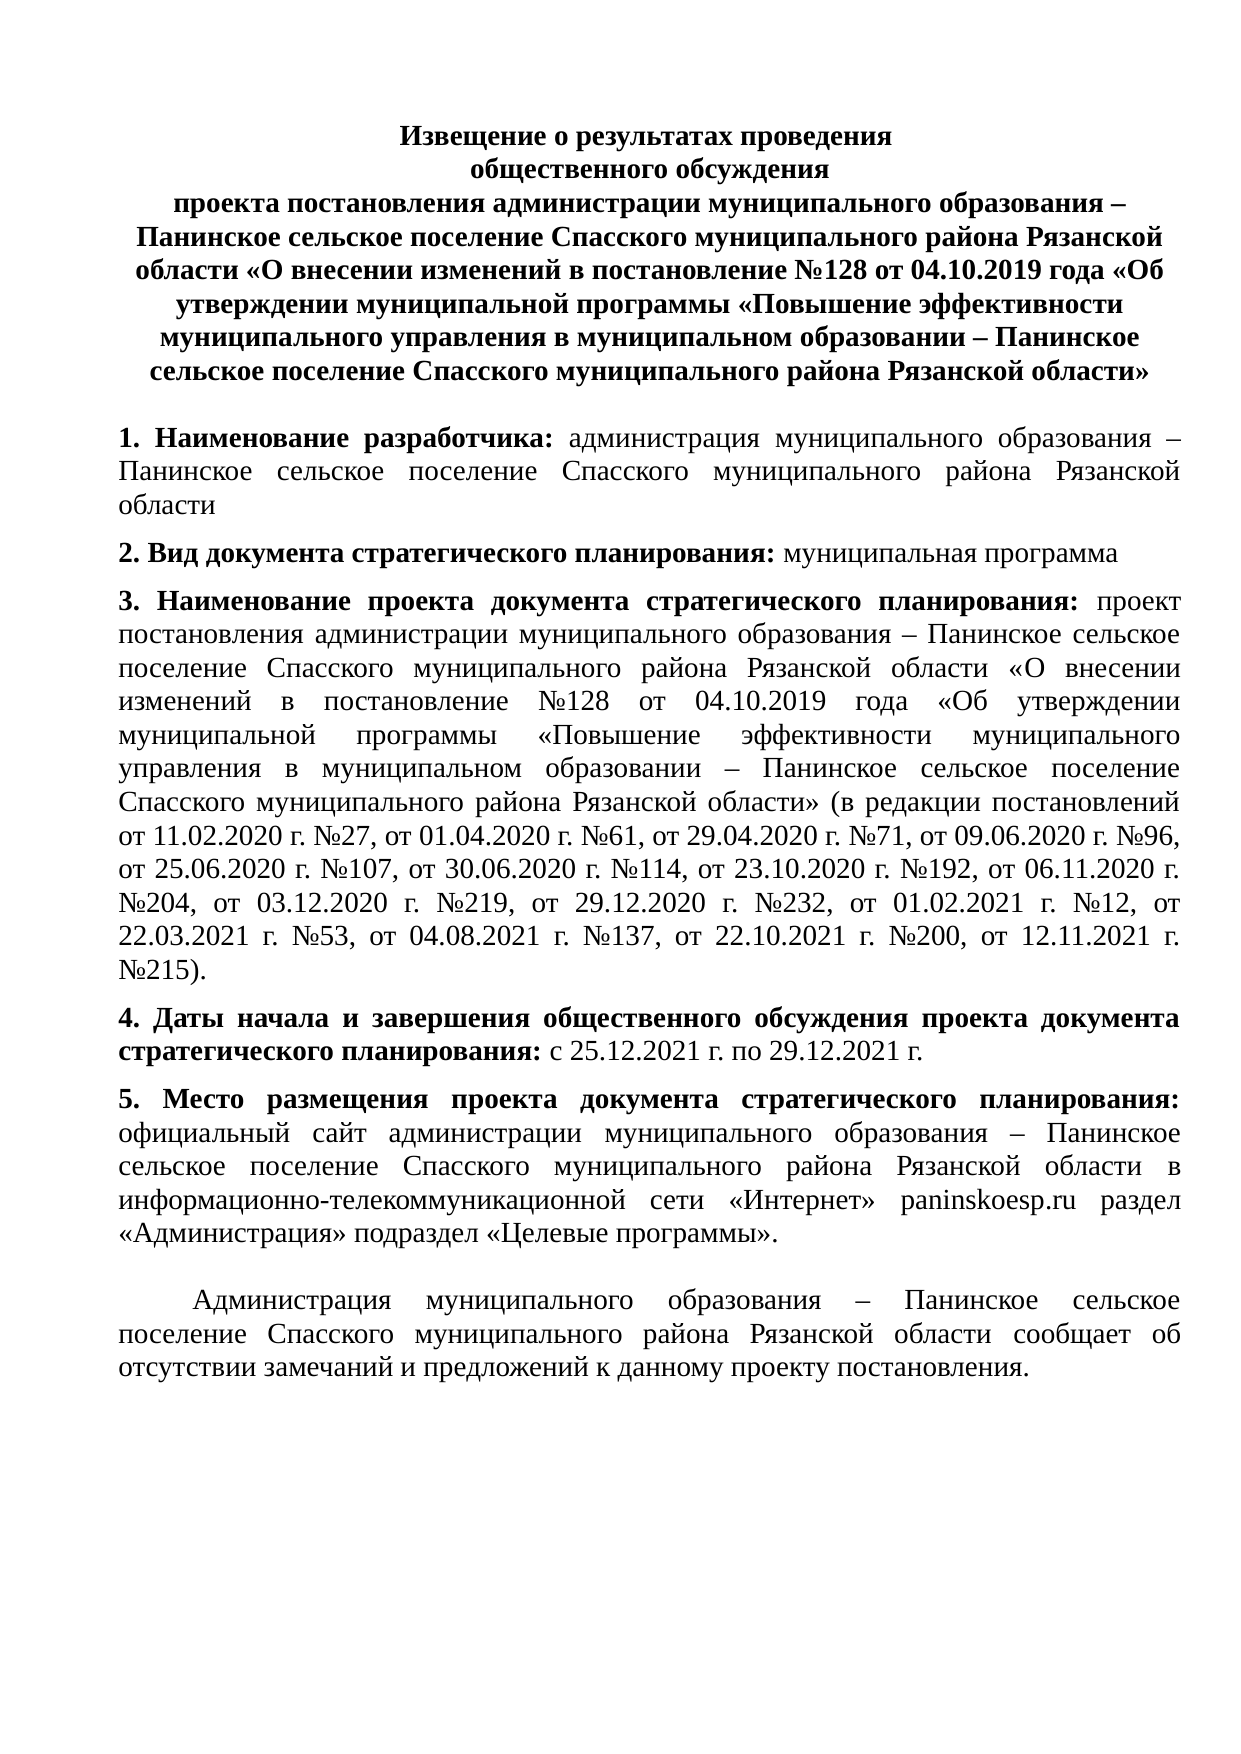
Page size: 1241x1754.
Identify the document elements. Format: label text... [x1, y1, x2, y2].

text Извещение о результатах проведения [118, 118, 1181, 152]
text общественного обсуждения [118, 152, 1181, 185]
text Администрация муниципального образования – Панинское сельское поселение Спасского муниципального района Рязанской области сообщает об отсутствии замечаний и предложений к данному проекту постановления. [118, 1282, 1181, 1383]
text 5. Место размещения проекта документа стратегического планирования: официальный сайт администрации муниципального образования – Панинское сельское поселение Спасского муниципального района Рязанской области в информационно-телекоммуникационной сети «Интернет» paninskoesp.ru раздел «Администрация» подраздел «Целевые программы». [118, 1081, 1181, 1249]
text 4. Даты начала и завершения общественного обсуждения проекта документа стратегического планирования: с 25.12.2021 г. по 29.12.2021 г. [118, 1000, 1181, 1067]
text 3. Наименование проекта документа стратегического планирования: проект постановления администрации муниципального образования – Панинское сельское поселение Спасского муниципального района Рязанской области «О внесении изменений в постановление №128 от 04.10.2019 года «Об утверждении муниципальной программы «Повышение эффективности муниципального управления в муниципальном образовании – Панинское сельское поселение Спасского муниципального района Рязанской области» (в редакции постановлений от 11.02.2020 г. №27, от 01.04.2020 г. №61, от 29.04.2020 г. №71, от 09.06.2020 г. №96, от 25.06.2020 г. №107, от 30.06.2020 г. №114, от 23.10.2020 г. №192, от 06.11.2020 г. №204, от 03.12.2020 г. №219, от 29.12.2020 г. №232, от 01.02.2021 г. №12, от 22.03.2021 г. №53, от 04.08.2021 г. №137, от 22.10.2021 г. №200, от 12.11.2021 г. №215). [118, 583, 1181, 985]
text 1. Наименование разработчика: администрация муниципального образования – Панинское сельское поселение Спасского муниципального района Рязанской области [118, 420, 1181, 521]
text 2. Вид документа стратегического планирования: муниципальная программа [118, 535, 1181, 568]
text проекта постановления администрации муниципального образования – Панинское сельское поселение Спасского муниципального района Рязанской области «О внесении изменений в постановление №128 от 04.10.2019 года «Об утверждении муниципальной программы «Повышение эффективности муниципального управления в муниципальном образовании – Панинское сельское поселение Спасского муниципального района Рязанской области» [118, 185, 1181, 386]
